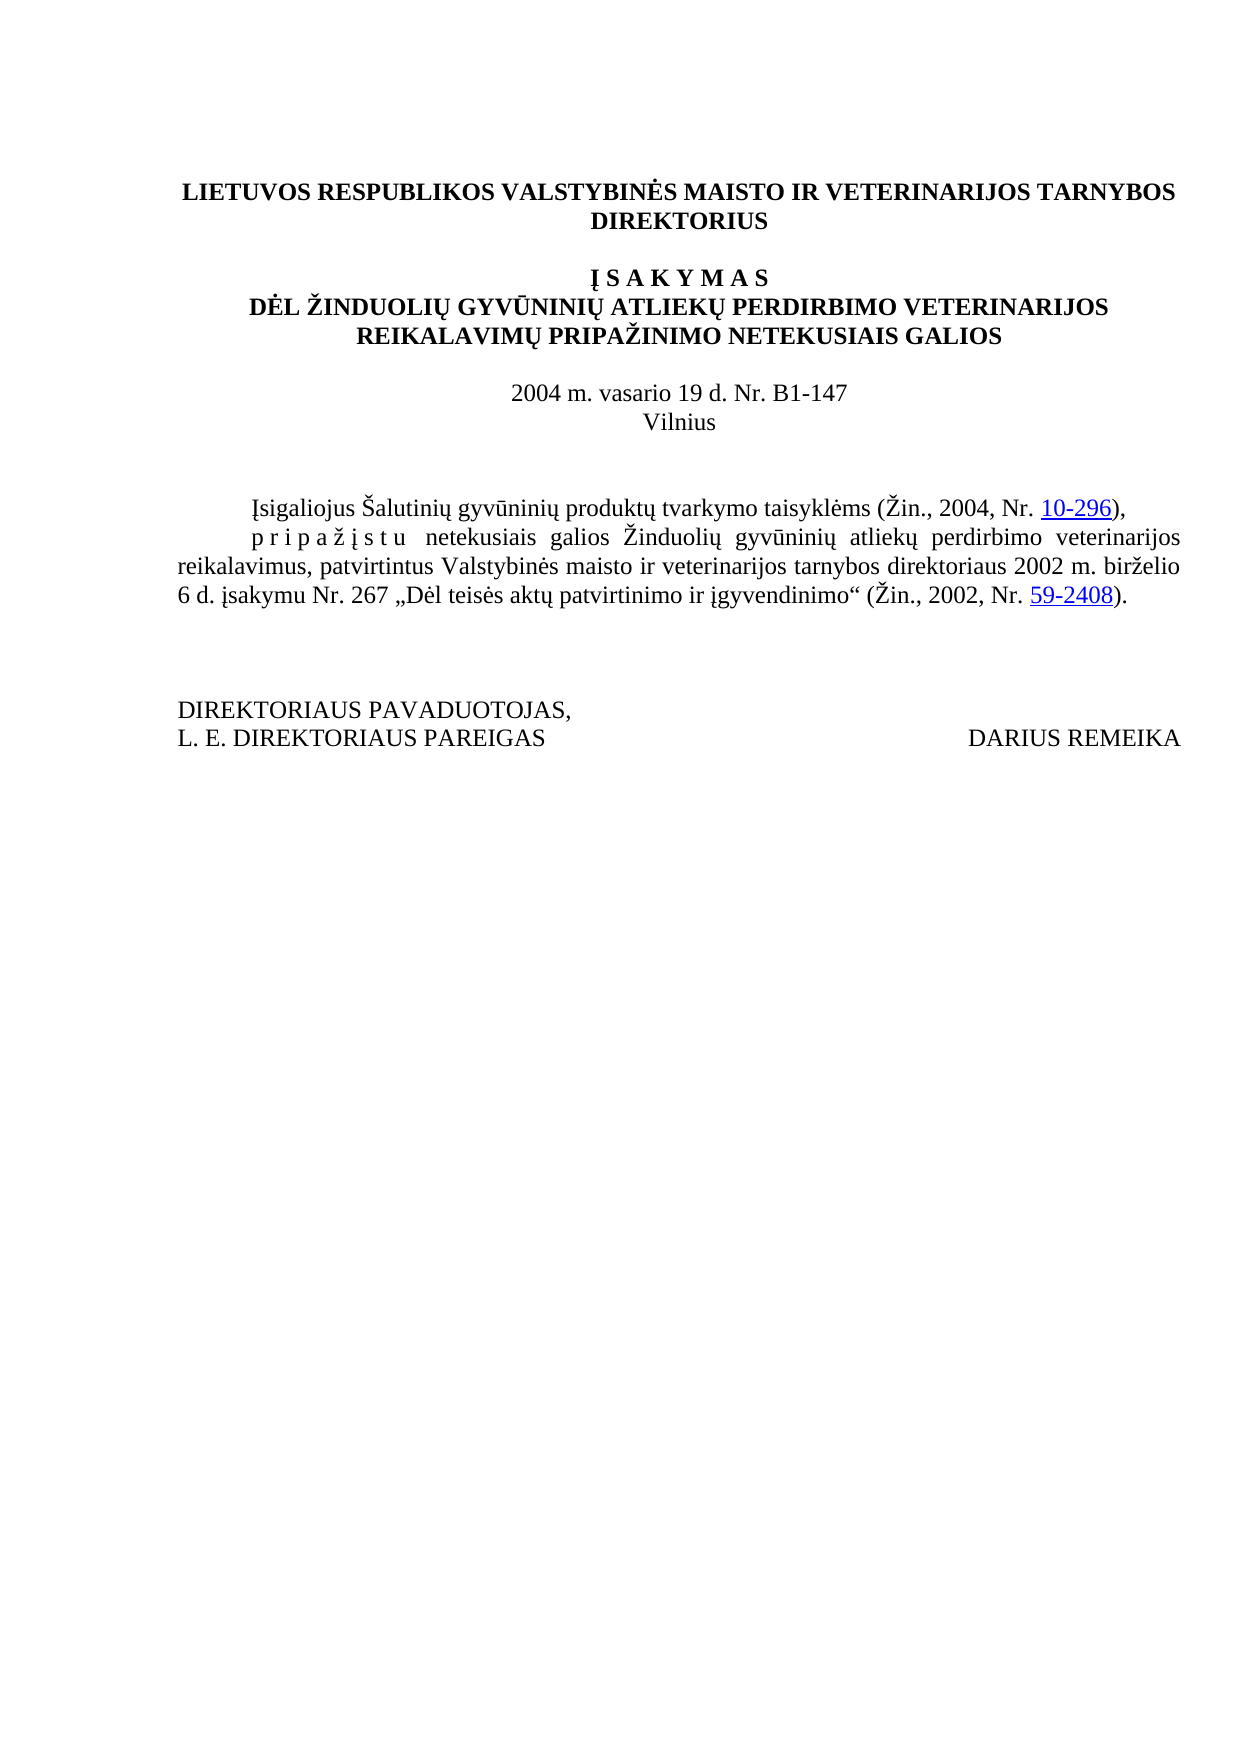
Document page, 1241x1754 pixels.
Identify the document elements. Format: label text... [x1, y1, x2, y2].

text 2004 m. vasario 19 d. Nr. B1-147 [177, 378, 1181, 407]
text Vilnius [177, 407, 1181, 436]
text DĖL ŽINDUOLIŲ GYVŪNINIŲ ATLIEKŲ PERDIRBIMO VETERINARIJOS REIKALAVIMŲ PRIPAŽINIMO NETEKUSIAIS GALIOS [177, 292, 1181, 350]
text LIETUVOS RESPUBLIKOS VALSTYBINĖS MAISTO IR VETERINARIJOS TARNYBOS DIREKTORIUS [177, 177, 1181, 235]
text Į S A K Y M A S [177, 263, 1181, 292]
text Direktoriaus pavaduotojas, [177, 695, 1181, 723]
text pripažįstu netekusiais galios Žinduolių gyvūninių atliekų perdirbimo veterinarijos reikalavimus, patvirtintus Valstybinės maisto ir veterinarijos tarnybos direktoriaus 2002 m. birželio 6 d. įsakymu Nr. 267 „Dėl teisės aktų patvirtinimo ir įgyvendinimo“ (Žin., 2002, Nr. 59-2408). [177, 522, 1181, 608]
text Įsigaliojus Šalutinių gyvūninių produktų tvarkymo taisyklėms (Žin., 2004, Nr. 10-296), [177, 493, 1181, 522]
text l. e. direktoriaus pareigas Darius Remeika [177, 723, 1181, 752]
